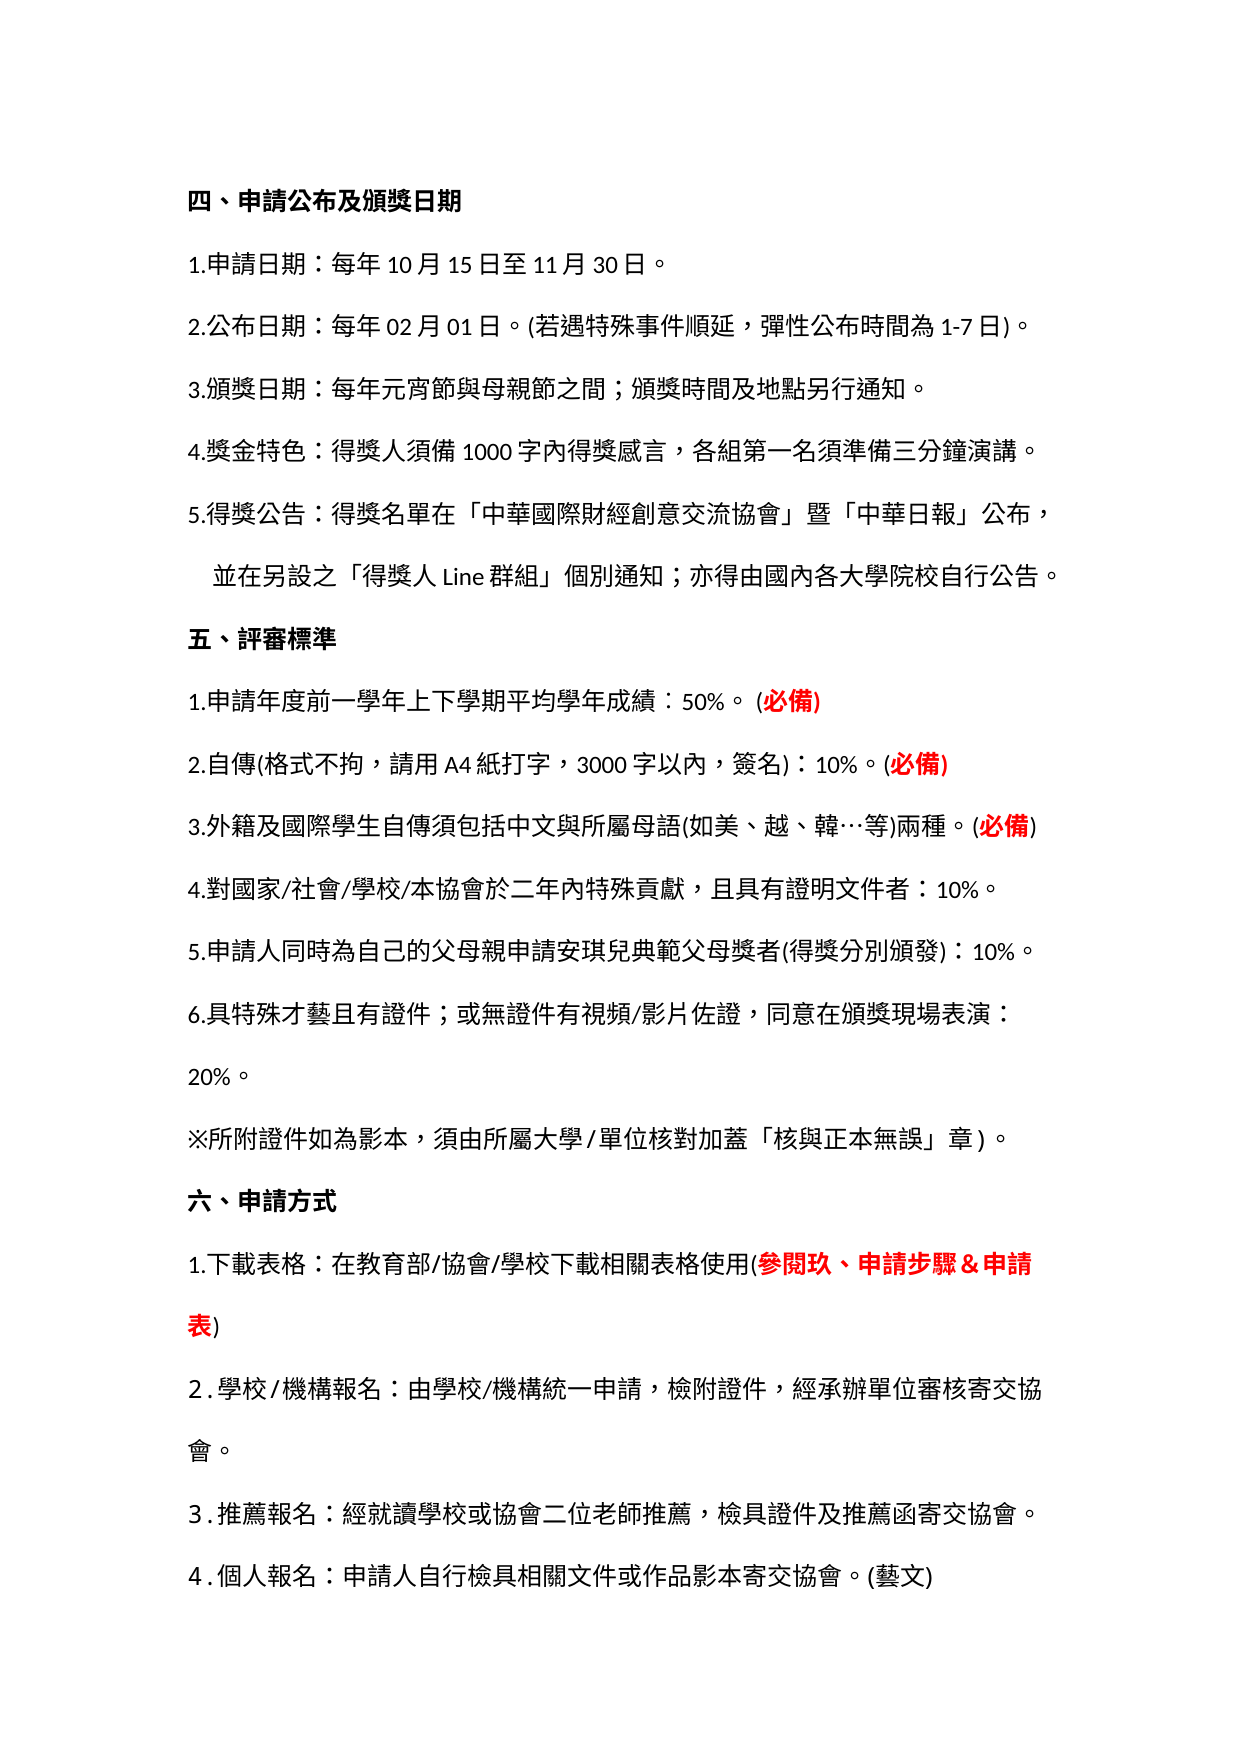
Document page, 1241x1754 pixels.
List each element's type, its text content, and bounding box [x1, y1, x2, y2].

text 2.自傳(格式不拘，請用A4紙打字，3000字以內，簽名)：10%。(必備) [187, 721, 1053, 783]
text 四、申請公布及頒獎日期 [187, 158, 1053, 221]
text 六、申請方式 [187, 1158, 1053, 1221]
text 6.具特殊才藝且有證件；或無證件有視頻/影片佐證，同意在頒獎現場表演：20%。 [187, 971, 1053, 1096]
text 5.申請人同時為自己的父母親申請安琪兒典範父母獎者(得獎分別頒發)：10%。 [187, 908, 1053, 971]
text 五、評審標準 [187, 596, 1053, 658]
text 4.個人報名：申請人自行檢具相關文件或作品影本寄交協會。(藝文) [187, 1533, 1053, 1596]
text 1.申請日期：每年10月15日至11月30日。 [187, 221, 1053, 283]
text 3.外籍及國際學生自傳須包括中文與所屬母語(如美、越、韓…等)兩種。(必備) [187, 783, 1053, 846]
text 5.得獎公告：得獎名單在「中華國際財經創意交流協會」暨「中華日報」公布，並在另設之「得獎人Line群組」個別通知；亦得由國內各大學院校自行公告。 [187, 471, 1053, 596]
text 4.對國家/社會/學校/本協會於二年內特殊貢獻，且具有證明文件者：10%。 [187, 846, 1053, 908]
text 4.獎金特色：得獎人須備1000字內得獎感言，各組第一名須準備三分鐘演講。 [187, 408, 1053, 471]
text 1.申請年度前一學年上下學期平均學年成績︰50%。 (必備) [187, 658, 1053, 721]
text 3.頒獎日期：每年元宵節與母親節之間；頒獎時間及地點另行通知。 [187, 346, 1053, 408]
text 3.推薦報名：經就讀學校或協會二位老師推薦，檢具證件及推薦函寄交協會。 [187, 1471, 1053, 1533]
text 1.下載表格：在教育部/協會/學校下載相關表格使用(參閱玖、申請步驟＆申請表) [187, 1221, 1053, 1346]
text 2.公布日期：每年02月01日。(若遇特殊事件順延，彈性公布時間為1-7日)。 [187, 283, 1053, 346]
text 2.學校/機構報名：由學校/機構統一申請，檢附證件，經承辦單位審核寄交協會。 [187, 1346, 1053, 1471]
text ※所附證件如為影本，須由所屬大學/單位核對加蓋「核與正本無誤」章)。 [187, 1096, 1053, 1158]
